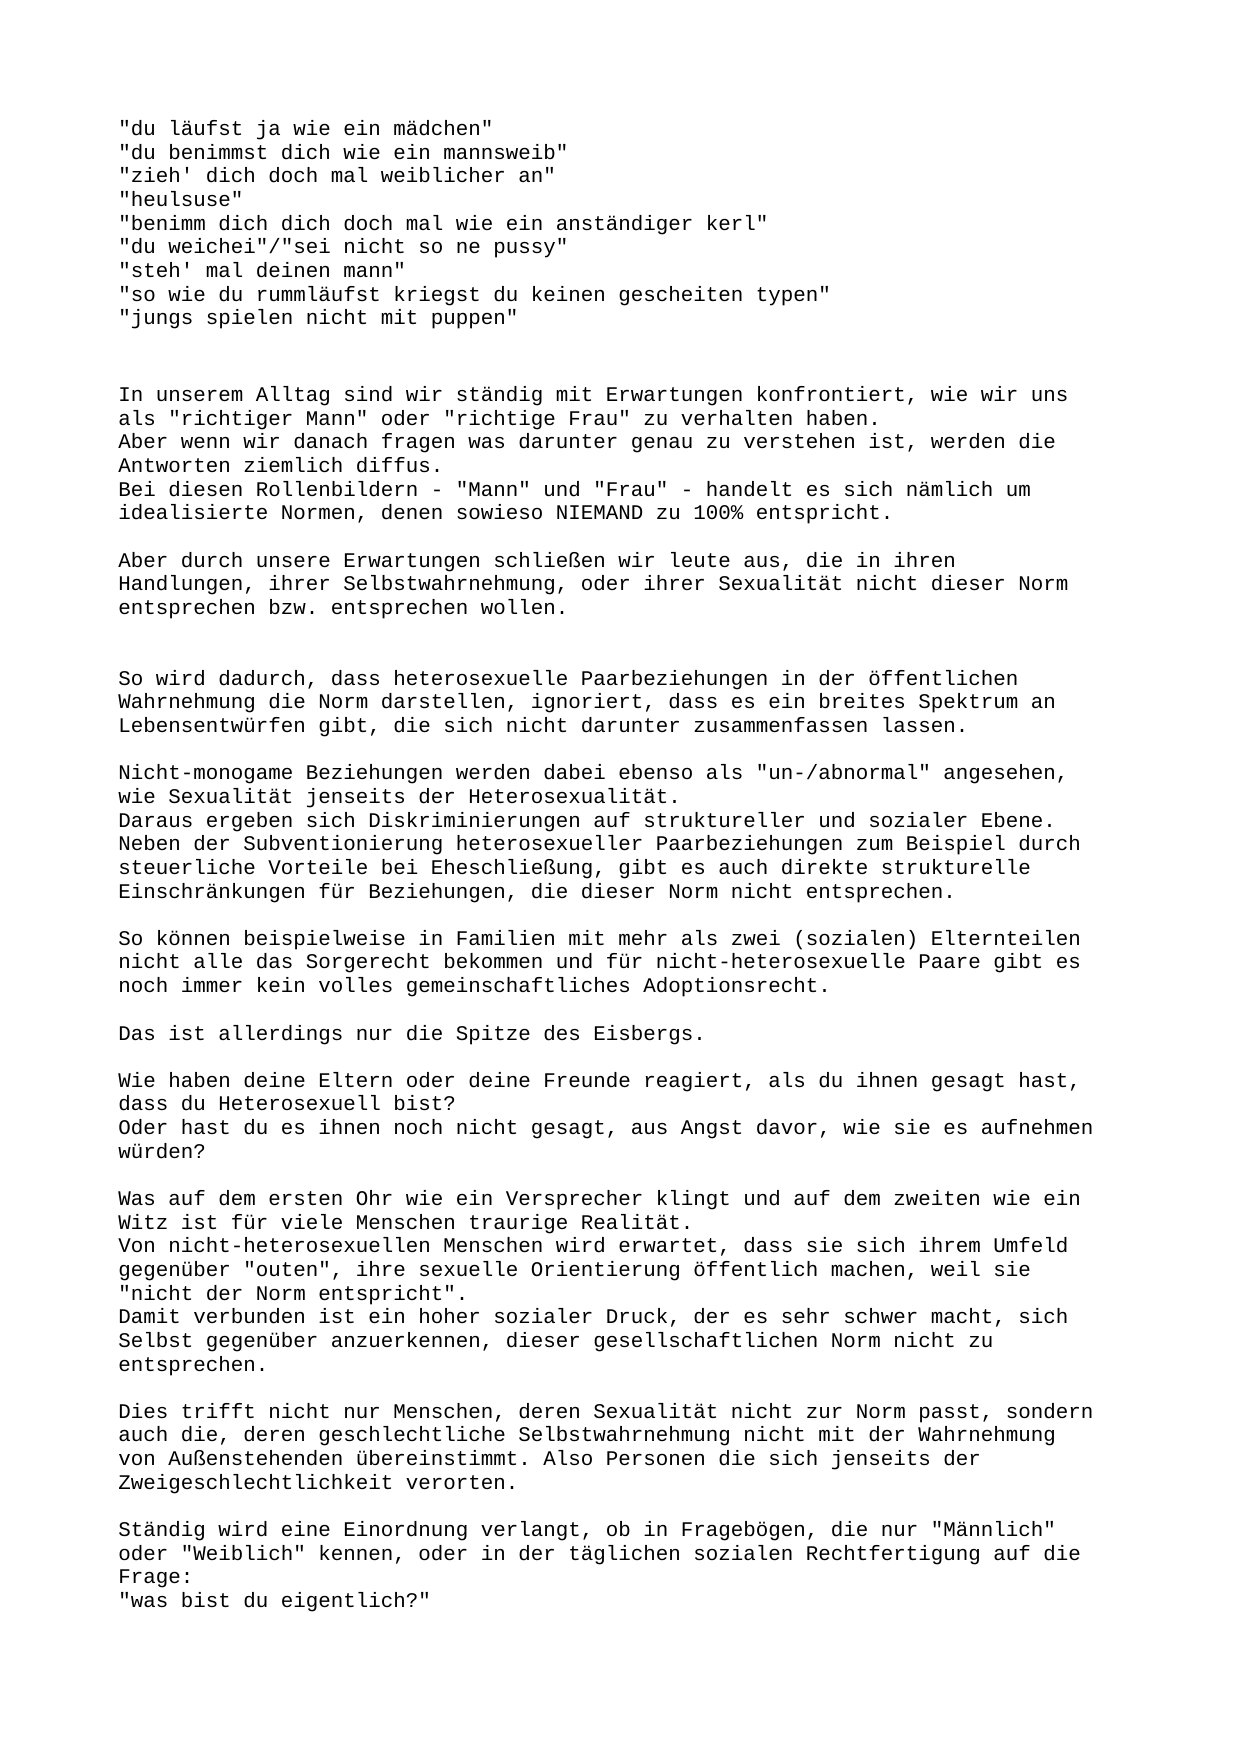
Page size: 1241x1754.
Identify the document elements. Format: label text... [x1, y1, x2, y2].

text Von nicht-heterosexuellen Menschen wird erwartet, dass sie sich ihrem Umfeld [118, 1235, 1122, 1259]
text als "richtiger Mann" oder "richtige Frau" zu verhalten haben. [118, 408, 1122, 431]
text Wahrnehmung die Norm darstellen, ignoriert, dass es ein breites Spektrum an [118, 691, 1122, 715]
text Nicht-monogame Beziehungen werden dabei ebenso als "un-/abnormal" angesehen, [118, 762, 1122, 786]
text Was auf dem ersten Ohr wie ein Versprecher klingt und auf dem zweiten wie ein [118, 1188, 1122, 1212]
text "benimm dich dich doch mal wie ein anständiger kerl" [118, 213, 1122, 236]
text oder "Weiblich" kennen, oder in der täglichen sozialen Rechtfertigung auf die [118, 1543, 1122, 1566]
text von Außenstehenden übereinstimmt. Also Personen die sich jenseits der [118, 1448, 1122, 1472]
text dass du Heterosexuell bist? [118, 1093, 1122, 1117]
text Bei diesen Rollenbildern - "Mann" und "Frau" - handelt es sich nämlich um [118, 479, 1122, 502]
text gegenüber "outen", ihre sexuelle Orientierung öffentlich machen, weil sie [118, 1259, 1122, 1283]
text Damit verbunden ist ein hoher sozialer Druck, der es sehr schwer macht, sich [118, 1306, 1122, 1330]
text Lebensentwürfen gibt, die sich nicht darunter zusammenfassen lassen. [118, 715, 1122, 739]
text Frage: [118, 1566, 1122, 1590]
text auch die, deren geschlechtliche Selbstwahrnehmung nicht mit der Wahrnehmung [118, 1424, 1122, 1448]
text "du benimmst dich wie ein mannsweib" [118, 142, 1122, 165]
text Dies trifft nicht nur Menschen, deren Sexualität nicht zur Norm passt, sondern [118, 1401, 1122, 1424]
text Daraus ergeben sich Diskriminierungen auf struktureller und sozialer Ebene. [118, 810, 1122, 833]
text Selbst gegenüber anzuerkennen, dieser gesellschaftlichen Norm nicht zu [118, 1330, 1122, 1353]
text Aber durch unsere Erwartungen schließen wir leute aus, die in ihren [118, 549, 1122, 573]
text In unserem Alltag sind wir ständig mit Erwartungen konfrontiert, wie wir uns [118, 384, 1122, 408]
text So wird dadurch, dass heterosexuelle Paarbeziehungen in der öffentlichen [118, 668, 1122, 691]
text "du weichei"/"sei nicht so ne pussy" [118, 236, 1122, 260]
text Handlungen, ihrer Selbstwahrnehmung, oder ihrer Sexualität nicht dieser Norm [118, 573, 1122, 597]
text idealisierte Normen, denen sowieso NIEMAND zu 100% entspricht. [118, 502, 1122, 526]
text entsprechen bzw. entsprechen wollen. [118, 597, 1122, 621]
text "zieh' dich doch mal weiblicher an" [118, 165, 1122, 189]
text "jungs spielen nicht mit puppen" [118, 307, 1122, 331]
text entsprechen. [118, 1353, 1122, 1377]
text "heulsuse" [118, 189, 1122, 213]
text Das ist allerdings nur die Spitze des Eisbergs. [118, 1022, 1122, 1046]
text Witz ist für viele Menschen traurige Realität. [118, 1212, 1122, 1235]
text "was bist du eigentlich?" [118, 1590, 1122, 1614]
text "du läufst ja wie ein mädchen" [118, 118, 1122, 142]
text "so wie du rummläufst kriegst du keinen gescheiten typen" [118, 284, 1122, 307]
text Oder hast du es ihnen noch nicht gesagt, aus Angst davor, wie sie es aufnehmen [118, 1117, 1122, 1141]
text Zweigeschlechtlichkeit verorten. [118, 1472, 1122, 1495]
text Aber wenn wir danach fragen was darunter genau zu verstehen ist, werden die Antworten ziemlich diffus. [118, 431, 1122, 479]
text wie Sexualität jenseits der Heterosexualität. [118, 786, 1122, 810]
text Ständig wird eine Einordnung verlangt, ob in Fragebögen, die nur "Männlich" [118, 1519, 1122, 1543]
text So können beispielweise in Familien mit mehr als zwei (sozialen) Elternteilen nicht alle das Sorgerecht bekommen und für nicht-heterosexuelle Paare gibt es noch immer kein volles gemeinschaftliches Adoptionsrecht. [118, 928, 1122, 999]
text Wie haben deine Eltern oder deine Freunde reagiert, als du ihnen gesagt hast, [118, 1070, 1122, 1093]
text Neben der Subventionierung heterosexueller Paarbeziehungen zum Beispiel durch steuerliche Vorteile bei Eheschließung, gibt es auch direkte strukturelle Einschränkungen für Beziehungen, die dieser Norm nicht entsprechen. [118, 833, 1122, 904]
text "nicht der Norm entspricht". [118, 1283, 1122, 1306]
text "steh' mal deinen mann" [118, 260, 1122, 284]
text würden? [118, 1141, 1122, 1164]
